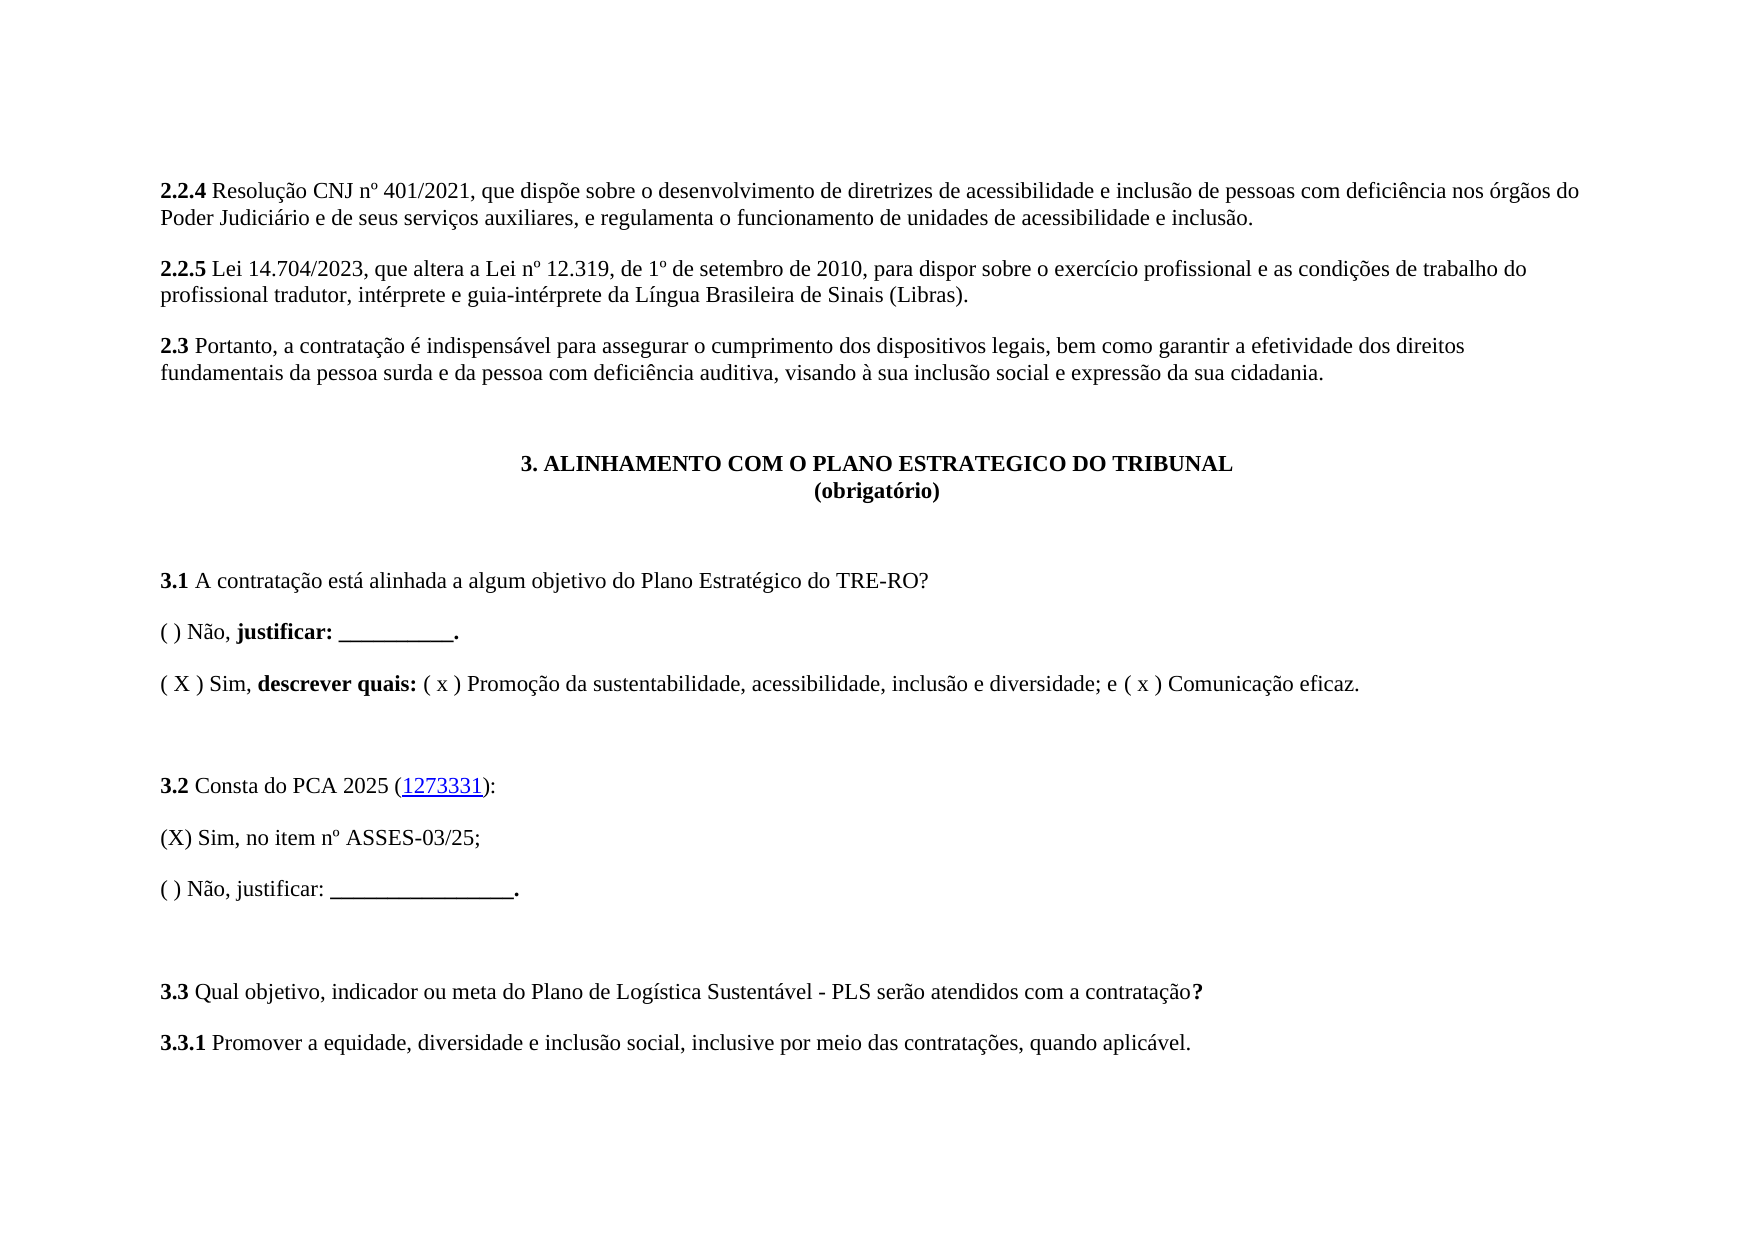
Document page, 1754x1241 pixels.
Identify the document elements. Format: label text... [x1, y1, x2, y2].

text 3.2 Consta do PCA 2025 (1273331): [160, 772, 1594, 799]
text ( ) Não, justificar: __________. [160, 618, 1594, 645]
text 3.3.1 Promover a equidade, diversidade e inclusão social, inclusive por meio das contratações, quando aplicável. [160, 1029, 1594, 1056]
text (X) Sim, no item nº ASSES-03/25; [160, 824, 1594, 850]
text 2.2.5 Lei 14.704/2023, que altera a Lei nº 12.319, de 1º de setembro de 2010, para dispor sobre o exercício profissional e as condições de trabalho do profissional tradutor, intérprete e guia-intérprete da Língua Brasileira de Sinais (Libras). [160, 255, 1594, 308]
text ( X ) Sim, descrever quais: ( x ) Promoção da sustentabilidade, acessibilidade, inclusão e diversidade; e ( x ) Comunicação eficaz. [160, 670, 1594, 696]
text 3. ALINHAMENTO COM O PLANO ESTRATEGICO DO TRIBUNAL [154, 451, 1600, 477]
text 3.1 A contratação está alinhada a algum objetivo do Plano Estratégico do TRE-RO? [160, 567, 1594, 593]
text 2.2.4 Resolução CNJ nº 401/2021, que dispõe sobre o desenvolvimento de diretrizes de acessibilidade e inclusão de pessoas com deficiência nos órgãos do Poder Judiciário e de seus serviços auxiliares, e regulamenta o funcionamento de unidades de acessibilidade e inclusão. [160, 177, 1594, 230]
text 2.3 Portanto, a contratação é indispensável para assegurar o cumprimento dos dispositivos legais, bem como garantir a efetividade dos direitos fundamentais da pessoa surda e da pessoa com deficiência auditiva, visando à sua inclusão social e expressão da sua cidadania. [160, 333, 1594, 385]
text ( ) Não, justificar: ________________. [160, 875, 1594, 902]
text (obrigatório) [154, 477, 1600, 503]
text 3.3 Qual objetivo, indicador ou meta do Plano de Logística Sustentável - PLS serão atendidos com a contratação? [160, 978, 1594, 1004]
